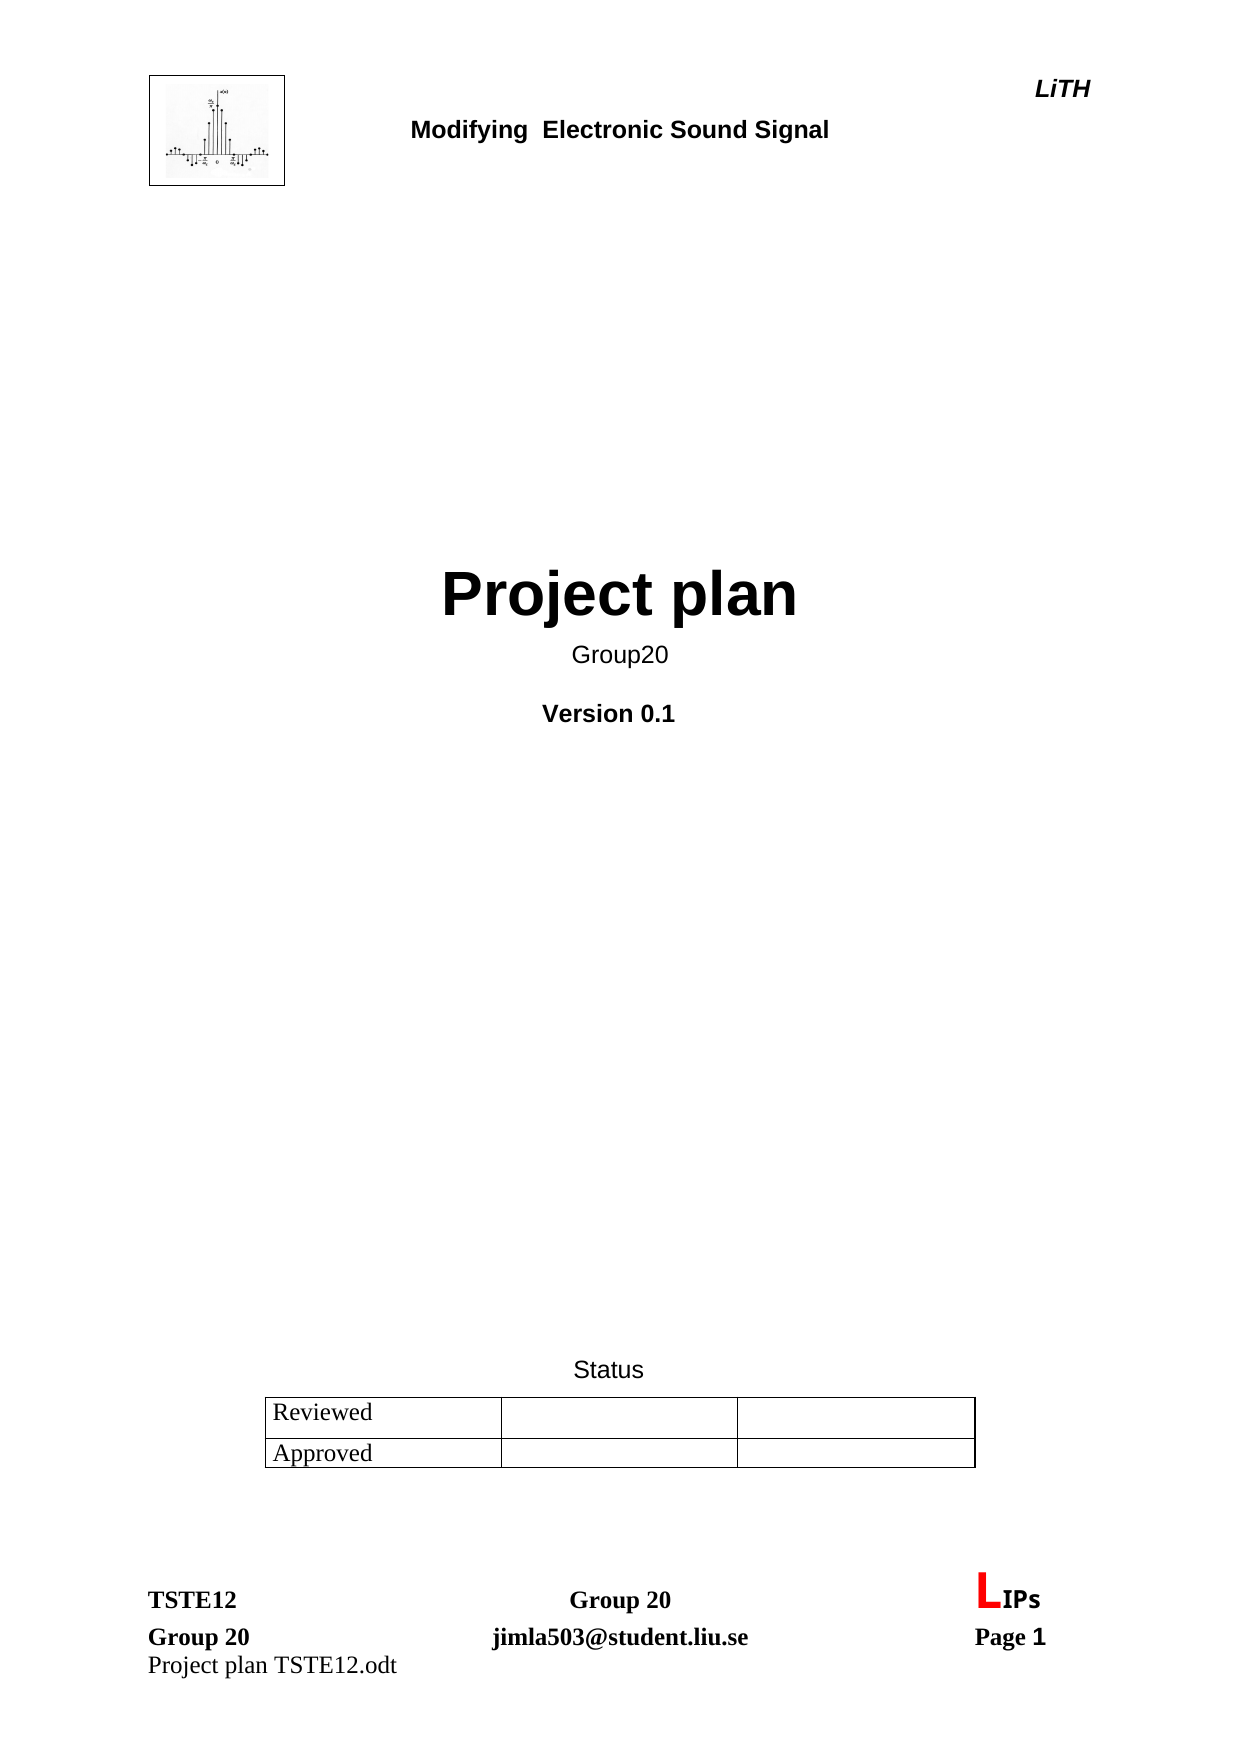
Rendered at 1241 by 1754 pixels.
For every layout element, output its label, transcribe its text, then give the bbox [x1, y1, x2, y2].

table_header [502, 1398, 737, 1438]
text Group20 [148, 641, 1092, 669]
table_cell [738, 1439, 974, 1467]
table_cell Approved [266, 1439, 501, 1467]
picture [165, 84, 269, 178]
title Project plan [148, 559, 1092, 628]
table_header Reviewed [266, 1398, 501, 1438]
table_cell [502, 1439, 737, 1467]
text Version 0.1 [153, 694, 1063, 727]
text Status [153, 1351, 1063, 1384]
table_header [738, 1398, 974, 1438]
